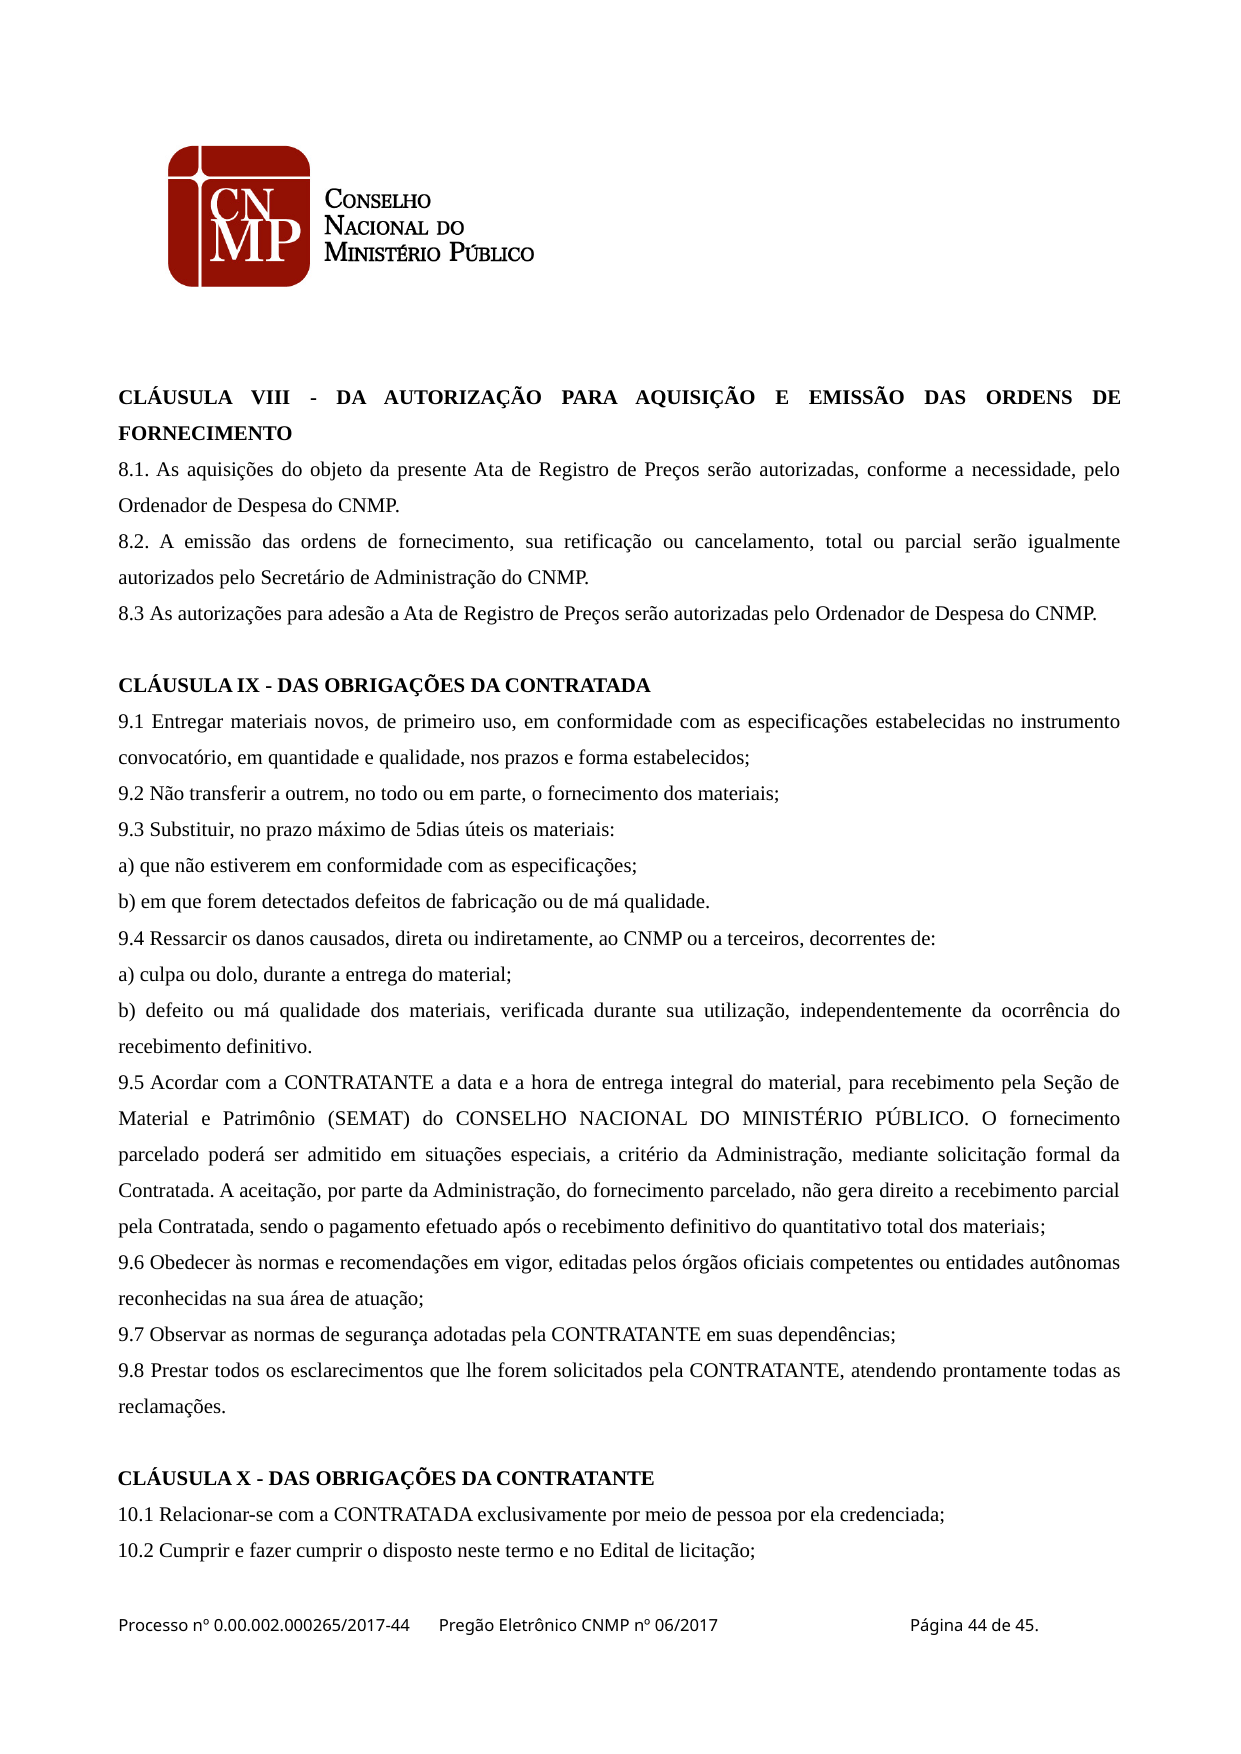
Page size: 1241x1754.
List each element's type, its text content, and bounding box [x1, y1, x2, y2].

text 9.4 Ressarcir os danos causados, direta ou indiretamente, ao CNMP ou a terceiros, decorrentes de: [118, 926, 1122, 949]
text 8.1. As aquisições do objeto da presente Ata de Registro de Preços serão autorizadas, conforme a necessidade, pelo Ordenador de Despesa do CNMP. [118, 457, 1122, 517]
text CLÁUSULA VIII - DA AUTORIZAÇÃO PARA AQUISIÇÃO E EMISSÃO DAS ORDENS DE FORNECIMENTO [118, 385, 1122, 445]
text 9.1 Entregar materiais novos, de primeiro uso, em conformidade com as especificações estabelecidas no instrumento convocatório, em quantidade e qualidade, nos prazos e forma estabelecidos; [118, 709, 1122, 769]
text 9.8 Prestar todos os esclarecimentos que lhe forem solicitados pela CONTRATANTE, atendendo prontamente todas as reclamações. [118, 1358, 1122, 1418]
text 9.5 Acordar com a CONTRATANTE a data e a hora de entrega integral do material, para recebimento pela Seção de Material e Patrimônio (SEMAT) do CONSELHO NACIONAL DO MINISTÉRIO PÚBLICO. O fornecimento parcelado poderá ser admitido em situações especiais, a critério da Administração, mediante solicitação formal da Contratada. A aceitação, por parte da Administração, do fornecimento parcelado, não gera direito a recebimento parcial pela Contratada, sendo o pagamento efetuado após o recebimento definitivo do quantitativo total dos materiais; [118, 1070, 1122, 1238]
text 10.1 Relacionar-se com a CONTRATADA exclusivamente por meio de pessoa por ela credenciada; [117, 1502, 1122, 1526]
text CLÁUSULA IX - DAS OBRIGAÇÕES DA CONTRATADA [118, 673, 1122, 697]
text 10.2 Cumprir e fazer cumprir o disposto neste termo e no Edital de licitação; [117, 1538, 1122, 1562]
text 8.3 As autorizações para adesão a Ata de Registro de Preços serão autorizadas pelo Ordenador de Despesa do CNMP. [118, 601, 1122, 625]
text 9.7 Observar as normas de segurança adotadas pela CONTRATANTE em suas dependências; [118, 1322, 1122, 1346]
text 8.2. A emissão das ordens de fornecimento, sua retificação ou cancelamento, total ou parcial serão igualmente autorizados pelo Secretário de Administração do CNMP. [118, 529, 1122, 589]
text 9.6 Obedecer às normas e recomendações em vigor, editadas pelos órgãos oficiais competentes ou entidades autônomas reconhecidas na sua área de atuação; [118, 1250, 1122, 1310]
text CLÁUSULA X - DAS OBRIGAÇÕES DA CONTRATANTE [117, 1466, 1122, 1490]
picture [143, 123, 550, 309]
text a) culpa ou dolo, durante a entrega do material; [118, 962, 1122, 986]
text b) em que forem detectados defeitos de fabricação ou de má qualidade. [118, 889, 1122, 913]
text 9.3 Substituir, no prazo máximo de 5dias úteis os materiais: [118, 817, 1122, 841]
text a) que não estiverem em conformidade com as especificações; [118, 853, 1122, 877]
text b) defeito ou má qualidade dos materiais, verificada durante sua utilização, independentemente da ocorrência do recebimento definitivo. [118, 998, 1122, 1058]
text 9.2 Não transferir a outrem, no todo ou em parte, o fornecimento dos materiais; [118, 781, 1122, 805]
